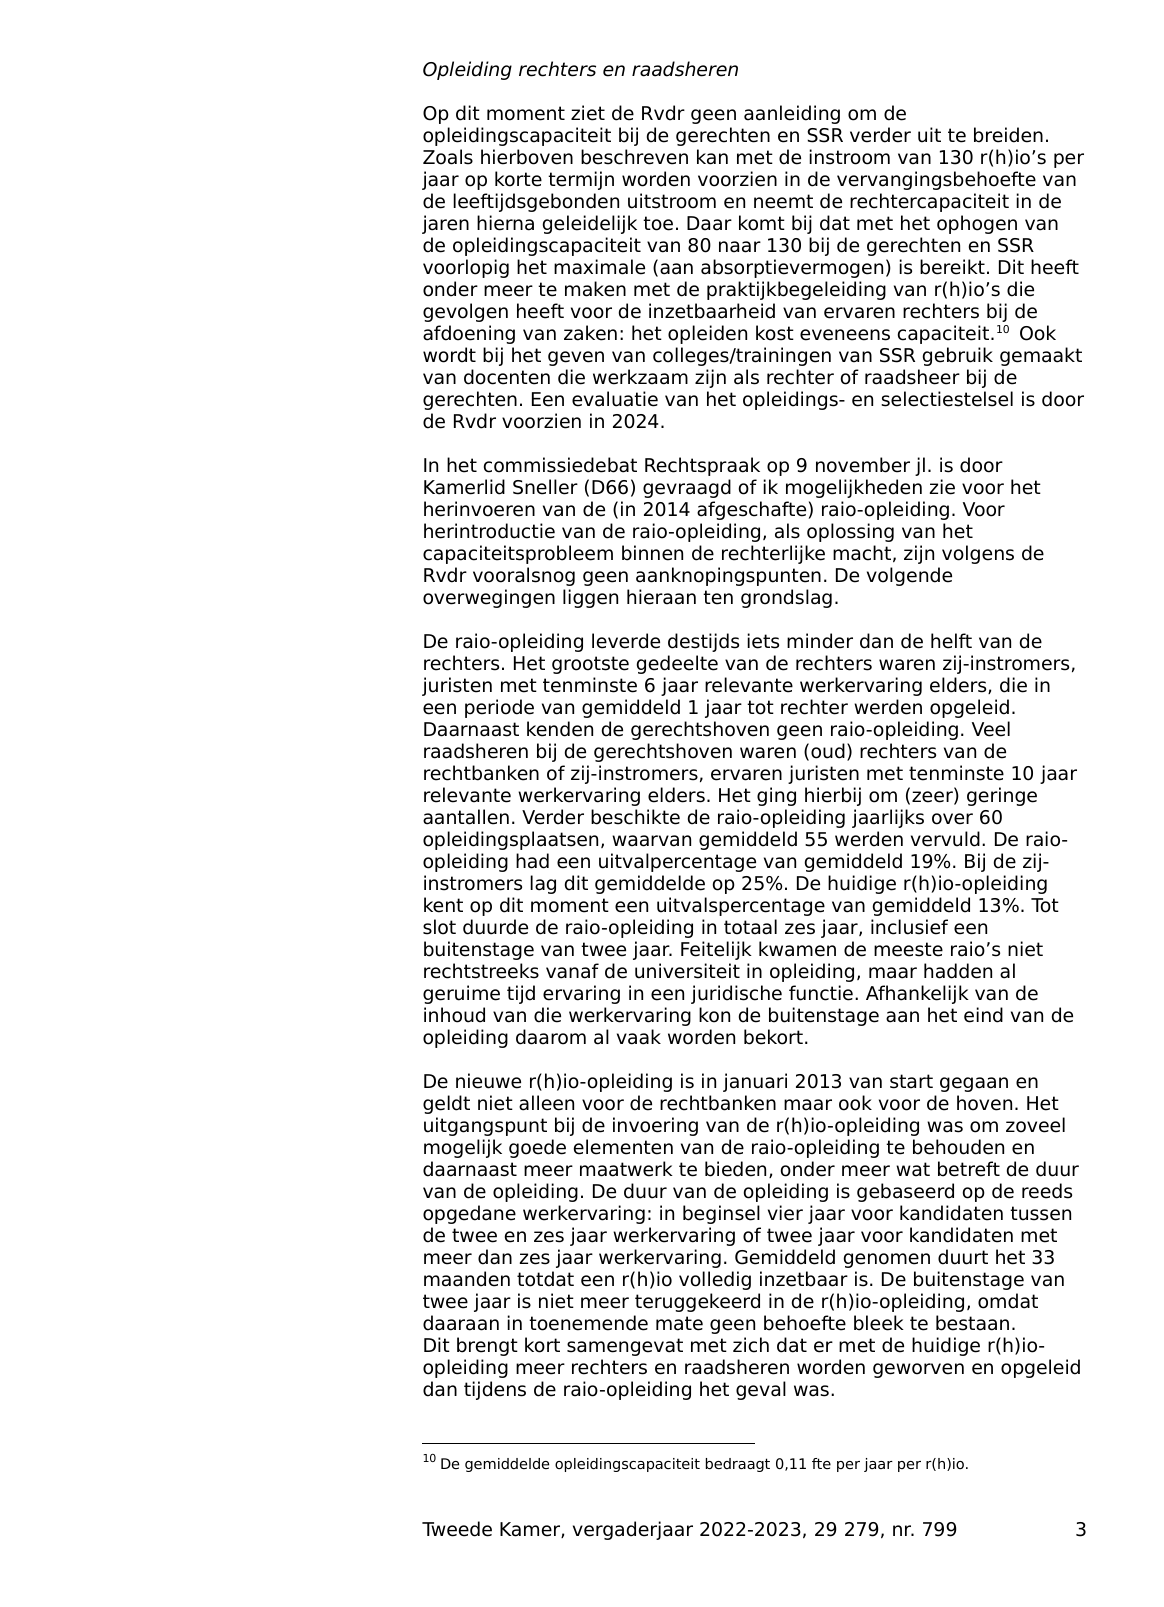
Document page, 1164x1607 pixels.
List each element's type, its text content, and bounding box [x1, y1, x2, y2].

text Dit brengt kort samengevat met zich dat er met de huidige r(h)io-opleiding meer rechters en raadsheren worden geworven en opgeleid dan tijdens de raio-opleiding het geval was. [422, 1335, 1087, 1401]
text De raio-opleiding leverde destijds iets minder dan de helft van de rechters. Het grootste gedeelte van de rechters waren zij-instromers, juristen met tenminste 6 jaar relevante werkervaring elders, die in een periode van gemiddeld 1 jaar tot rechter werden opgeleid. Daarnaast kenden de gerechtshoven geen raio-opleiding. Veel raadsheren bij de gerechtshoven waren (oud) rechters van de rechtbanken of zij-instromers, ervaren juristen met tenminste 10 jaar relevante werkervaring elders. Het ging hierbij om (zeer) geringe aantallen. Verder beschikte de raio-opleiding jaarlijks over 60 opleidingsplaatsen, waarvan gemiddeld 55 werden vervuld. De raio-opleiding had een uitvalpercentage van gemiddeld 19%. Bij de zij-instromers lag dit gemiddelde op 25%. De huidige r(h)io-opleiding kent op dit moment een uitvalspercentage van gemiddeld 13%. Tot slot duurde de raio-opleiding in totaal zes jaar, inclusief een buitenstage van twee jaar. Feitelijk kwamen de meeste raio’s niet rechtstreeks vanaf de universiteit in opleiding, maar hadden al geruime tijd ervaring in een juridische functie. Afhankelijk van de inhoud van die werkervaring kon de buitenstage aan het eind van de opleiding daarom al vaak worden bekort. [422, 631, 1087, 1049]
text In het commissiedebat Rechtspraak op 9 november jl. is door Kamerlid Sneller (D66) gevraagd of ik mogelijkheden zie voor het herinvoeren van de (in 2014 afgeschafte) raio-opleiding. Voor herintroductie van de raio-opleiding, als oplossing van het capaciteitsprobleem binnen de rechterlijke macht, zijn volgens de Rvdr vooralsnog geen aanknopingspunten. De volgende overwegingen liggen hieraan ten grondslag. [422, 455, 1087, 609]
text De gemiddelde opleidingscapaciteit bedraagt 0,11 fte per jaar per r(h)io. [422, 1452, 1087, 1474]
text Op dit moment ziet de Rvdr geen aanleiding om de opleidingscapaciteit bij de gerechten en SSR verder uit te breiden. Zoals hierboven beschreven kan met de instroom van 130 r(h)io’s per jaar op korte termijn worden voorzien in de vervangingsbehoefte van de leeftijdsgebonden uitstroom en neemt de rechtercapaciteit in de jaren hierna geleidelijk toe. Daar komt bij dat met het ophogen van de opleidingscapaciteit van 80 naar 130 bij de gerechten en SSR voorlopig het maximale (aan absorptievermogen) is bereikt. Dit heeft onder meer te maken met de praktijkbegeleiding van r(h)io’s die gevolgen heeft voor de inzetbaarheid van ervaren rechters bij de afdoening van zaken: het opleiden kost eveneens capaciteit. Ook wordt bij het geven van colleges/trainingen van SSR gebruik gemaakt van docenten die werkzaam zijn als rechter of raadsheer bij de gerechten. Een evaluatie van het opleidings- en selectiestelsel is door de Rvdr voorzien in 2024. [422, 103, 1087, 433]
subtitle Opleiding rechters en raadsheren [422, 59, 1087, 81]
text De nieuwe r(h)io-opleiding is in januari 2013 van start gegaan en geldt niet alleen voor de rechtbanken maar ook voor de hoven. Het uitgangspunt bij de invoering van de r(h)io-opleiding was om zoveel mogelijk goede elementen van de raio-opleiding te behouden en daarnaast meer maatwerk te bieden, onder meer wat betreft de duur van de opleiding. De duur van de opleiding is gebaseerd op de reeds opgedane werkervaring: in beginsel vier jaar voor kandidaten tussen de twee en zes jaar werkervaring of twee jaar voor kandidaten met meer dan zes jaar werkervaring. Gemiddeld genomen duurt het 33 maanden totdat een r(h)io volledig inzetbaar is. De buitenstage van twee jaar is niet meer teruggekeerd in de r(h)io-opleiding, omdat daaraan in toenemende mate geen behoefte bleek te bestaan. [422, 1071, 1087, 1335]
